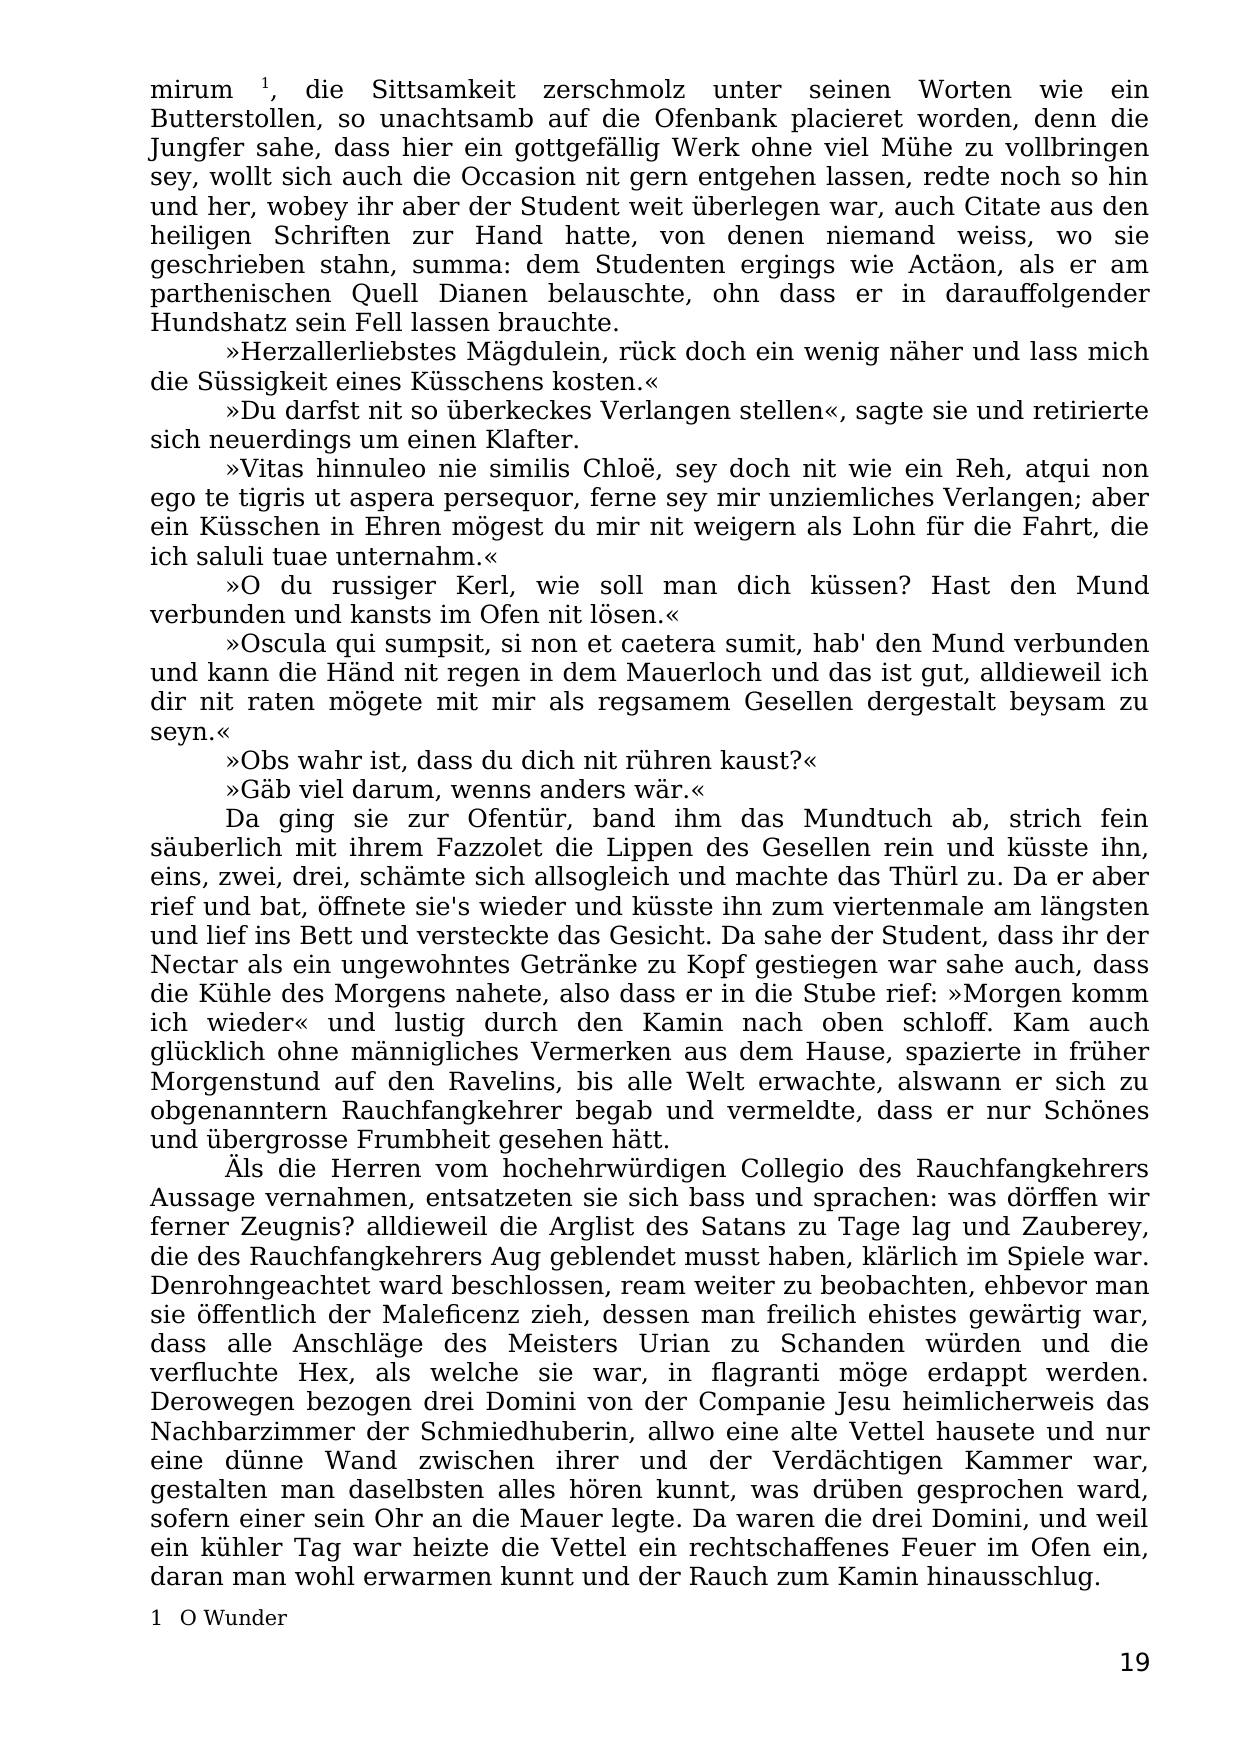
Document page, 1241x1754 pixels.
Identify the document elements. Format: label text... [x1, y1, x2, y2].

text »Vitas hinnuleo nie similis Chloë, sey doch nit wie ein Reh, atqui non ego te tigris ut aspera persequor, ferne sey mir unziemliches Verlangen; aber ein Küsschen in Ehren mögest du mir nit weigern als Lohn für die Fahrt, die ich saluli tuae unternahm.« [150, 454, 1151, 571]
text »Du darfst nit so überkeckes Verlangen stellen«, sagte sie und retirierte sich neuerdings um einen Klafter. [150, 396, 1151, 454]
text »Gäb viel darum, wenns anders wär.« [150, 775, 1151, 804]
text Äls die Herren vom hochehrwürdigen Collegio des Rauchfangkehrers Aussage vernahmen, entsatzeten sie sich bass und sprachen: was dörffen wir ferner Zeugnis? alldieweil die Arglist des Satans zu Tage lag und Zauberey, die des Rauchfangkehrers Aug geblendet musst haben, klärlich im Spiele war. Denrohngeachtet ward beschlossen, ream weiter zu beobachten, ehbevor man sie öffentlich der Maleficenz zieh, dessen man freilich ehistes gewärtig war, dass alle Anschläge des Meisters Urian zu Schanden würden und die verfluchte Hex, als welche sie war, in flagranti möge erdappt werden. Derowegen bezogen drei Domini von der Companie Jesu heimlicherweis das Nachbarzimmer der Schmiedhuberin, allwo eine alte Vettel hausete und nur eine dünne Wand zwischen ihrer und der Verdächtigen Kammer war, gestalten man daselbsten alles hören kunnt, was drüben gesprochen ward, sofern einer sein Ohr an die Mauer legte. Da waren die drei Domini, und weil ein kühler Tag war heizte die Vettel ein rechtschaffenes Feuer im Ofen ein, daran man wohl erwarmen kunnt und der Rauch zum Kamin hinausschlug. [150, 1154, 1151, 1592]
text »Oscula qui sumpsit, si non et caetera sumit, hab' den Mund verbunden und kann die Händ nit regen in dem Mauerloch und das ist gut, alldieweil ich dir nit raten mögete mit mir als regsamem Gesellen dergestalt beysam zu seyn.« [150, 629, 1151, 746]
text »O du russiger Kerl, wie soll man dich küssen? Hast den Mund verbunden und kansts im Ofen nit lösen.« [150, 571, 1151, 629]
text Da wandelten sich die Lilien auf der Jungfrau Wangen in rote Rosen, und forcht sich der im Ofen, zu viel gesagt zu haben. Derowegen erzählte er vom Tantalus, der dürstend im Wasser und hungernd unter Essensspeise stand, verglich sich selbsten mit dem heidnischen Mann, indem obgenannter Anblick gleichsam eine Castigation gewesen sey für seiner Seele Heil, item er nichts anderes wünsche als solcher Versuchung, in der er gleich dem heiligen Antonius bestehen müsse, noch einmal teilhaftig zu werden. Fügte hinzu, daß er schier vermeyne, es sey ihre Christenpflicht, ihm bey dieser seelischen Castigation behülflich zu seyn, inmaßen sie bey seiner Verbannung in das Ofengehäuse keine Gefahr lauffe und je mehr Reize sie entfalte, je vollständiger seine Reinigung und Busse ausfallen möchte. Und wirklich, o mirum , die Sittsamkeit zerschmolz unter seinen Worten wie ein Butterstollen, so unachtsamb auf die Ofenbank placieret worden, denn die Jungfer sahe, dass hier ein gottgefällig Werk ohne viel Mühe zu vollbringen sey, wollt sich auch die Occasion nit gern entgehen lassen, redte noch so hin und her, wobey ihr aber der Student weit überlegen war, auch Citate aus den heiligen Schriften zur Hand hatte, von denen niemand weiss, wo sie geschrieben stahn, summa: dem Studenten ergings wie Actäon, als er am parthenischen Quell Dianen belauschte, ohn dass er in darauffolgender Hundshatz sein Fell lassen brauchte. [150, 75, 1151, 337]
text »Obs wahr ist, dass du dich nit rühren kaust?« [150, 746, 1151, 775]
text »Herzallerliebstes Mägdulein, rück doch ein wenig näher und lass mich die Süssigkeit eines Küsschens kosten.« [150, 337, 1151, 396]
text Da ging sie zur Ofentür, band ihm das Mundtuch ab, strich fein säuberlich mit ihrem Fazzolet die Lippen des Gesellen rein und küsste ihn, eins, zwei, drei, schämte sich allsogleich und machte das Thürl zu. Da er aber rief und bat, öffnete sie's wieder und küsste ihn zum viertenmale am längsten und lief ins Bett und versteckte das Gesicht. Da sahe der Student, dass ihr der Nectar als ein ungewohntes Getränke zu Kopf gestiegen war sahe auch, dass die Kühle des Morgens nahete, also dass er in die Stube rief: »Morgen komm ich wieder« und lustig durch den Kamin nach oben schloff. Kam auch glücklich ohne männigliches Vermerken aus dem Hause, spazierte in früher Morgenstund auf den Ravelins, bis alle Welt erwachte, alswann er sich zu obgenanntern Rauchfangkehrer begab und vermeldte, dass er nur Schönes und übergrosse Frumbheit gesehen hätt. [150, 804, 1151, 1154]
text O Wunder [150, 1606, 1151, 1631]
